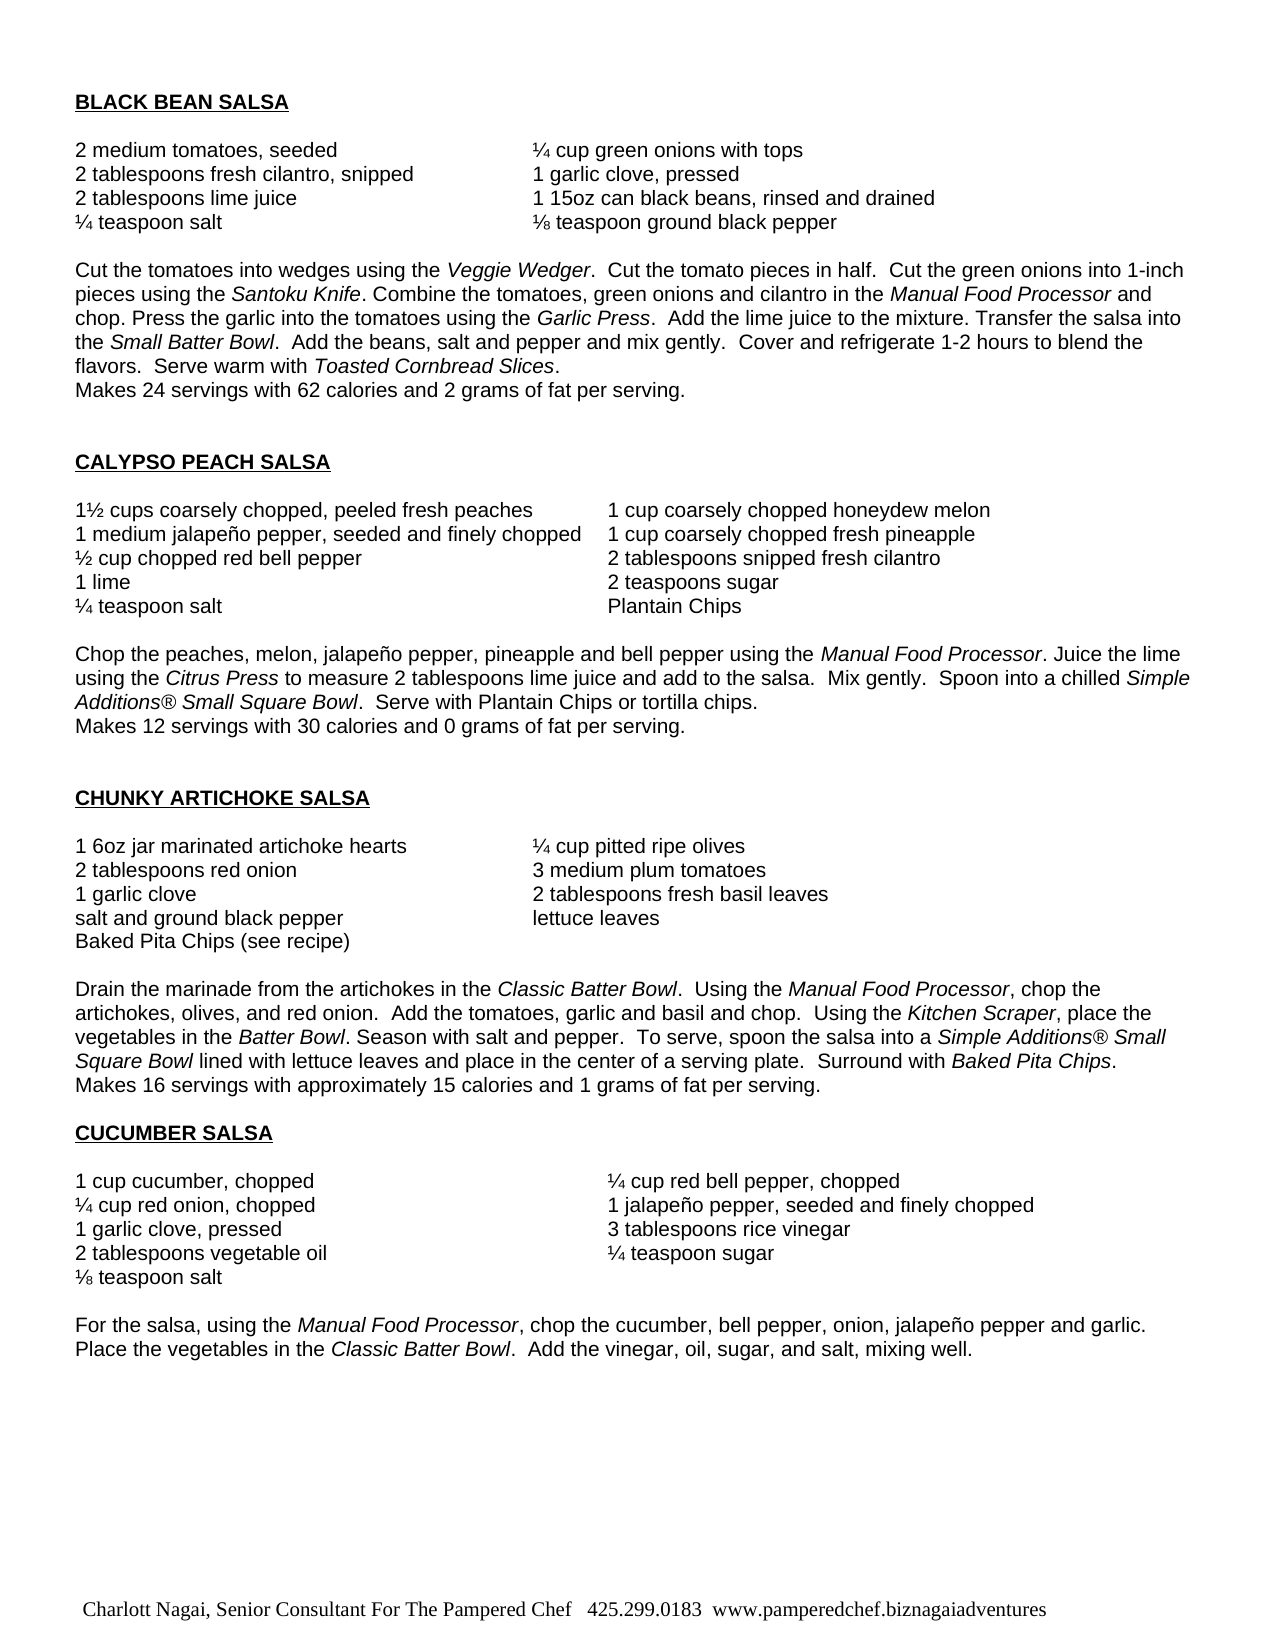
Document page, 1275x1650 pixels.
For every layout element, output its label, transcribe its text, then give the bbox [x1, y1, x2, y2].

text Calypso Peach Salsa 1½ cups coarsely chopped, peeled fresh peaches 1 cup coarsely chopped honeydew melon 1 medium jalapeño pepper, seeded and finely chopped 1 cup coarsely chopped fresh pineapple ½ cup chopped red bell pepper 2 tablespoons snipped fresh cilantro 1 lime 2 teaspoons sugar ¼ teaspoon salt Plantain Chips Chop the peaches, melon, jalapeño pepper, pineapple and bell pepper using the Manual Food Processor. Juice the lime using the Citrus Press to measure 2 tablespoons lime juice and add to the salsa. Mix gently. Spoon into a chilled Simple Additions® Small Square Bowl. Serve with Plantain Chips or tortilla chips. Makes 12 servings with 30 calories and 0 grams of fat per serving. Chunky Artichoke Salsa 1 6oz jar marinated artichoke hearts ¼ cup pitted ripe olives 2 tablespoons red onion 3 medium plum tomatoes 1 garlic clove 2 tablespoons fresh basil leaves salt and ground black pepper lettuce leaves Baked Pita Chips (see recipe) Drain the marinade from the artichokes in the Classic Batter Bowl. Using the Manual Food Processor, chop the artichokes, olives, and red onion. Add the tomatoes, garlic and basil and chop. Using the Kitchen Scraper, place the vegetables in the Batter Bowl. Season with salt and pepper. To serve, spoon the salsa into a Simple Additions® Small Square Bowl lined with lettuce leaves and place in the center of a serving plate. Surround with Baked Pita Chips. Makes 16 servings with approximately 15 calories and 1 grams of fat per serving. CUCUMBER SALSA 1 cup cucumber, chopped ¼ cup red bell pepper, chopped [75, 450, 1200, 1193]
text ¼ cup red onion, chopped 1 jalapeño pepper, seeded and finely chopped 1 garlic clove, pressed 3 tablespoons rice vinegar 2 tablespoons vegetable oil ¼ teaspoon sugar ⅛ teaspoon salt For the salsa, using the Manual Food Processor, chop the cucumber, bell pepper, onion, jalapeño pepper and garlic. Place the vegetables in the Classic Batter Bowl. Add the vinegar, oil, sugar, and salt, mixing well. [75, 1193, 1200, 1389]
text Black Bean Salsa 2 medium tomatoes, seeded ¼ cup green onions with tops 2 tablespoons fresh cilantro, snipped 1 garlic clove, pressed 2 tablespoons lime juice 1 15oz can black beans, rinsed and drained ¼ teaspoon salt ⅛ teaspoon ground black pepper Cut the tomatoes into wedges using the Veggie Wedger. Cut the tomato pieces in half. Cut the green onions into 1-inch pieces using the Santoku Knife. Combine the tomatoes, green onions and cilantro in the Manual Food Processor and chop. Press the garlic into the tomatoes using the Garlic Press. Add the lime juice to the mixture. Transfer the salsa into the Small Batter Bowl. Add the beans, salt and pepper and mix gently. Cover and refrigerate 1-2 hours to blend the flavors. Serve warm with Toasted Cornbread Slices. Makes 24 servings with 62 calories and 2 grams of fat per serving. [75, 90, 1200, 402]
